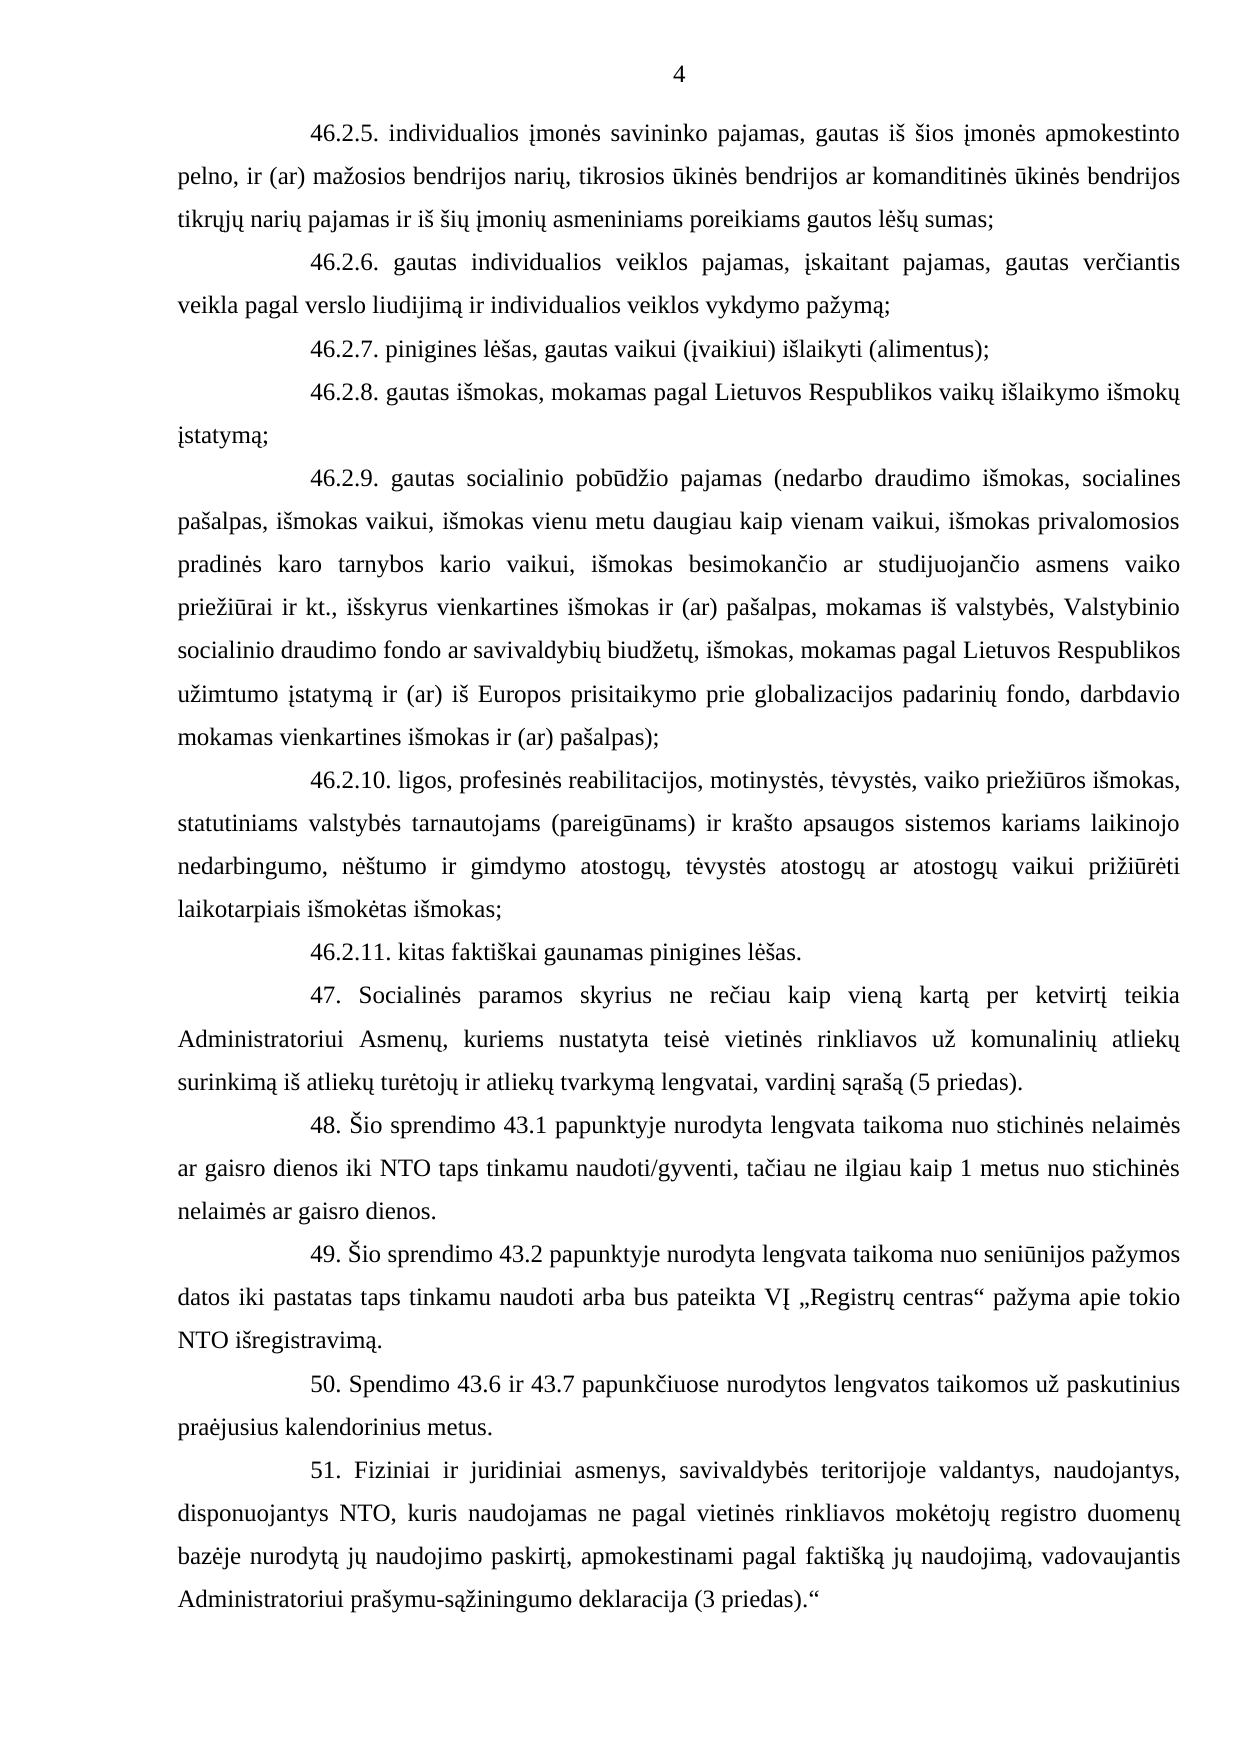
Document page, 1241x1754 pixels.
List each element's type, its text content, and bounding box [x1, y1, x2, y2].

text 46.2.11. kitas faktiškai gaunamas pinigines lėšas. [177, 937, 1181, 966]
text 51. Fiziniai ir juridiniai asmenys, savivaldybės teritorijoje valdantys, naudojantys, disponuojantys NTO, kuris naudojamas ne pagal vietinės rinkliavos mokėtojų registro duomenų bazėje nurodytą jų naudojimo paskirtį, apmokestinami pagal faktišką jų naudojimą, vadovaujantis Administratoriui prašymu-sąžiningumo deklaracija (3 priedas).“ [177, 1455, 1181, 1613]
text 46.2.9. gautas socialinio pobūdžio pajamas (nedarbo draudimo išmokas, socialines pašalpas, išmokas vaikui, išmokas vienu metu daugiau kaip vienam vaikui, išmokas privalomosios pradinės karo tarnybos kario vaikui, išmokas besimokančio ar studijuojančio asmens vaiko priežiūrai ir kt., išskyrus vienkartines išmokas ir (ar) pašalpas, mokamas iš valstybės, Valstybinio socialinio draudimo fondo ar savivaldybių biudžetų, išmokas, mokamas pagal Lietuvos Respublikos užimtumo įstatymą ir (ar) iš Europos prisitaikymo prie globalizacijos padarinių fondo, darbdavio mokamas vienkartines išmokas ir (ar) pašalpas); [177, 463, 1181, 751]
text 46.2.7. pinigines lėšas, gautas vaikui (įvaikiui) išlaikyti (alimentus); [177, 334, 1181, 362]
text 46.2.10. ligos, profesinės reabilitacijos, motinystės, tėvystės, vaiko priežiūros išmokas, statutiniams valstybės tarnautojams (pareigūnams) ir krašto apsaugos sistemos kariams laikinojo nedarbingumo, nėštumo ir gimdymo atostogų, tėvystės atostogų ar atostogų vaikui prižiūrėti laikotarpiais išmokėtas išmokas; [177, 765, 1181, 923]
text 46.2.5. individualios įmonės savininko pajamas, gautas iš šios įmonės apmokestinto pelno, ir (ar) mažosios bendrijos narių, tikrosios ūkinės bendrijos ar komanditinės ūkinės bendrijos tikrųjų narių pajamas ir iš šių įmonių asmeniniams poreikiams gautos lėšų sumas; [177, 118, 1181, 233]
text 49. Šio sprendimo 43.2 papunktyje nurodyta lengvata taikoma nuo seniūnijos pažymos datos iki pastatas taps tinkamu naudoti arba bus pateikta VĮ „Registrų centras“ pažyma apie tokio NTO išregistravimą. [177, 1239, 1181, 1354]
text 46.2.6. gautas individualios veiklos pajamas, įskaitant pajamas, gautas verčiantis veikla pagal verslo liudijimą ir individualios veiklos vykdymo pažymą; [177, 247, 1181, 319]
text 48. Šio sprendimo 43.1 papunktyje nurodyta lengvata taikoma nuo stichinės nelaimės ar gaisro dienos iki NTO taps tinkamu naudoti/gyventi, tačiau ne ilgiau kaip 1 metus nuo stichinės nelaimės ar gaisro dienos. [177, 1110, 1181, 1225]
text 47. Socialinės paramos skyrius ne rečiau kaip vieną kartą per ketvirtį teikia Administratoriui Asmenų, kuriems nustatyta teisė vietinės rinkliavos už komunalinių atliekų surinkimą iš atliekų turėtojų ir atliekų tvarkymą lengvatai, vardinį sąrašą (5 priedas). [177, 981, 1181, 1096]
text 46.2.8. gautas išmokas, mokamas pagal Lietuvos Respublikos vaikų išlaikymo išmokų įstatymą; [177, 377, 1181, 449]
text 50. Spendimo 43.6 ir 43.7 papunkčiuose nurodytos lengvatos taikomos už paskutinius praėjusius kalendorinius metus. [177, 1369, 1181, 1441]
